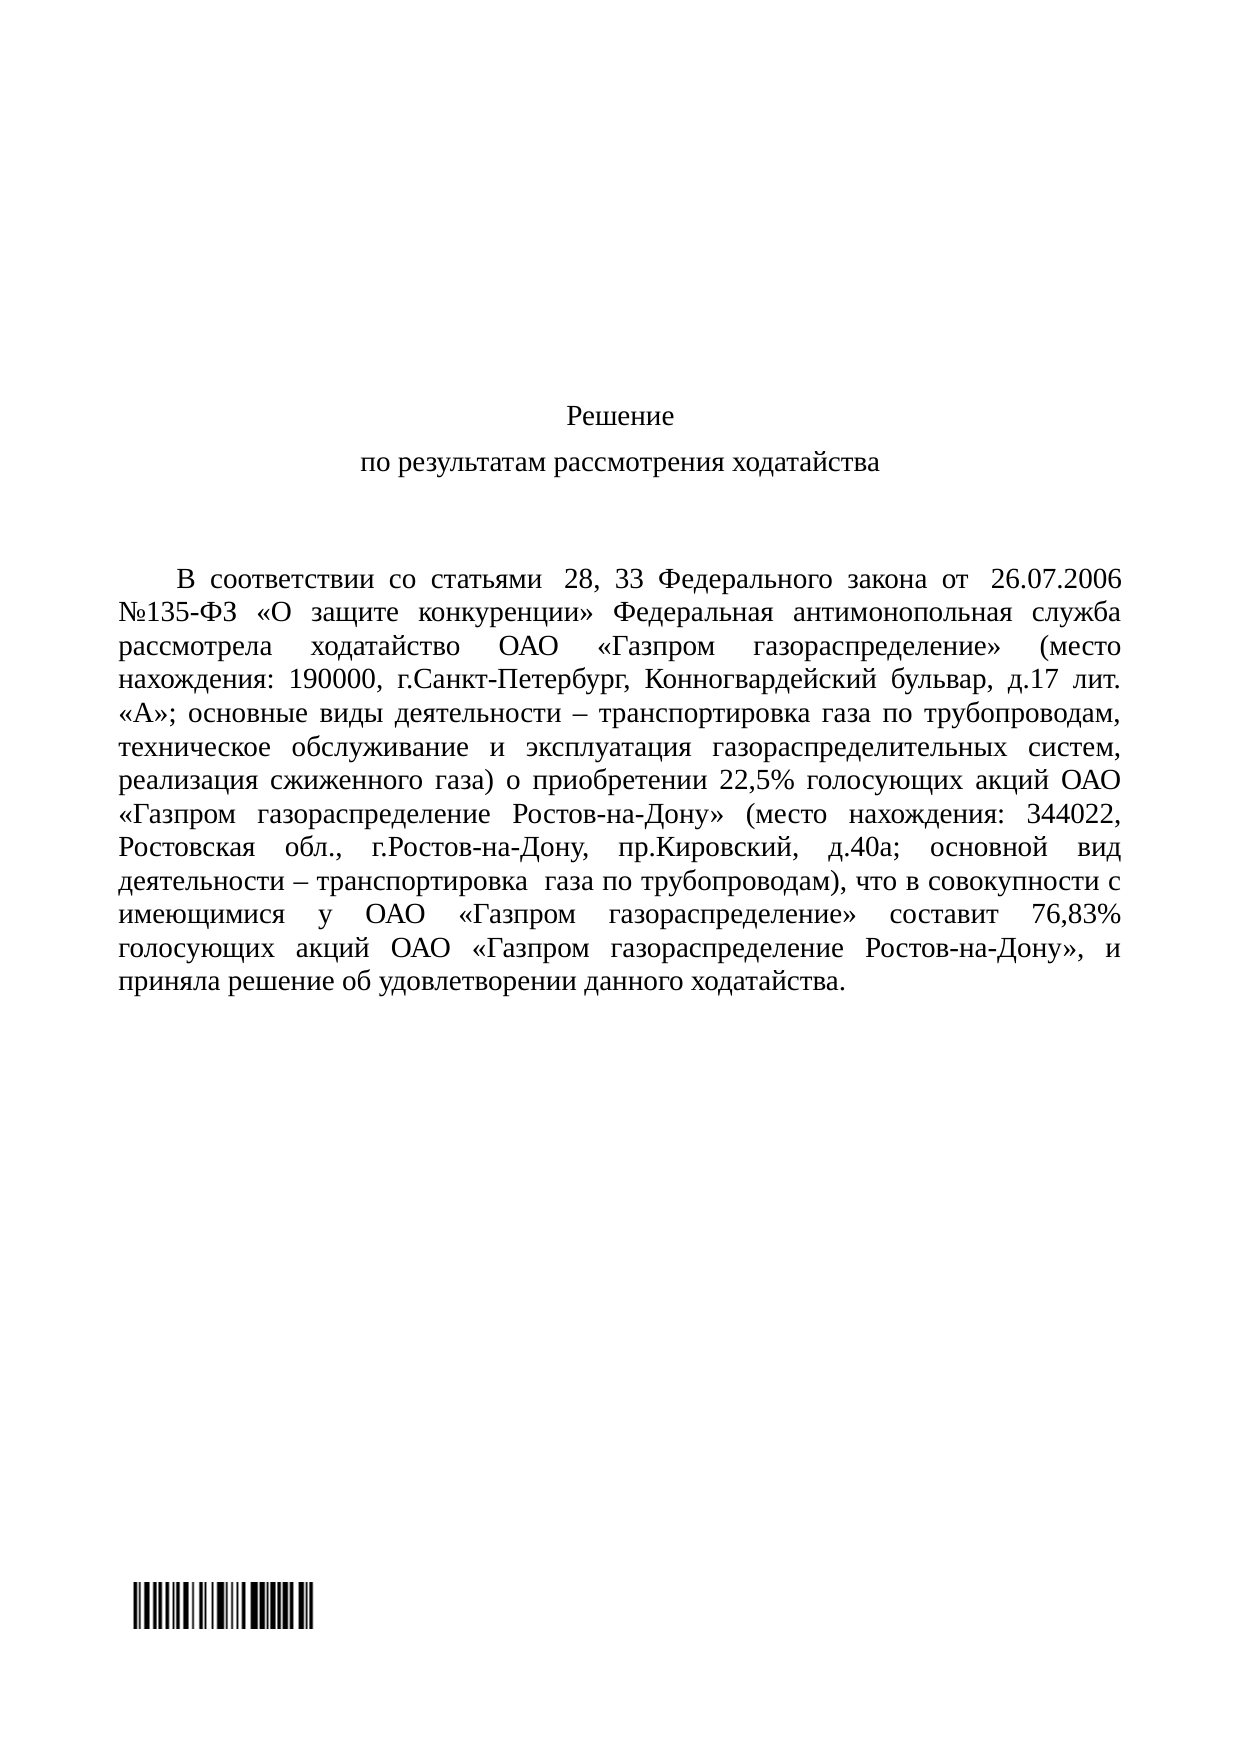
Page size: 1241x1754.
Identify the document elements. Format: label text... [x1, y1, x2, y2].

text Решение [118, 398, 1122, 431]
subtitle В соответствии со статьями 28, 33 Федерального закона от 26.07.2006 №135-ФЗ «О защите конкуренции» Федеральная антимонопольная служба рассмотрела ходатайство ОАО «Газпром газораспределение» (место нахождения: 190000, г.Санкт-Петербург, Конногвардейский бульвар, д.17 лит. «А»; основные виды деятельности – транспортировка газа по трубопроводам, техническое обслуживание и эксплуатация газораспределительных систем, реализация сжиженного газа) о приобретении 22,5% голосующих акций ОАО «Газпром газораспределение Ростов-на-Дону» (место нахождения: 344022, Ростовская обл., г.Ростов-на-Дону, пр.Кировский, д.40а; основной вид деятельности – транспортировка газа по трубопроводам), что в совокупности с имеющимися у ОАО «Газпром газораспределение» составит 76,83% голосующих акций ОАО «Газпром газораспределение Ростов-на-Дону», и приняла решение об удовлетворении данного ходатайства. [118, 561, 1122, 997]
text по результатам рассмотрения ходатайства [118, 444, 1122, 477]
picture [118, 1582, 331, 1629]
